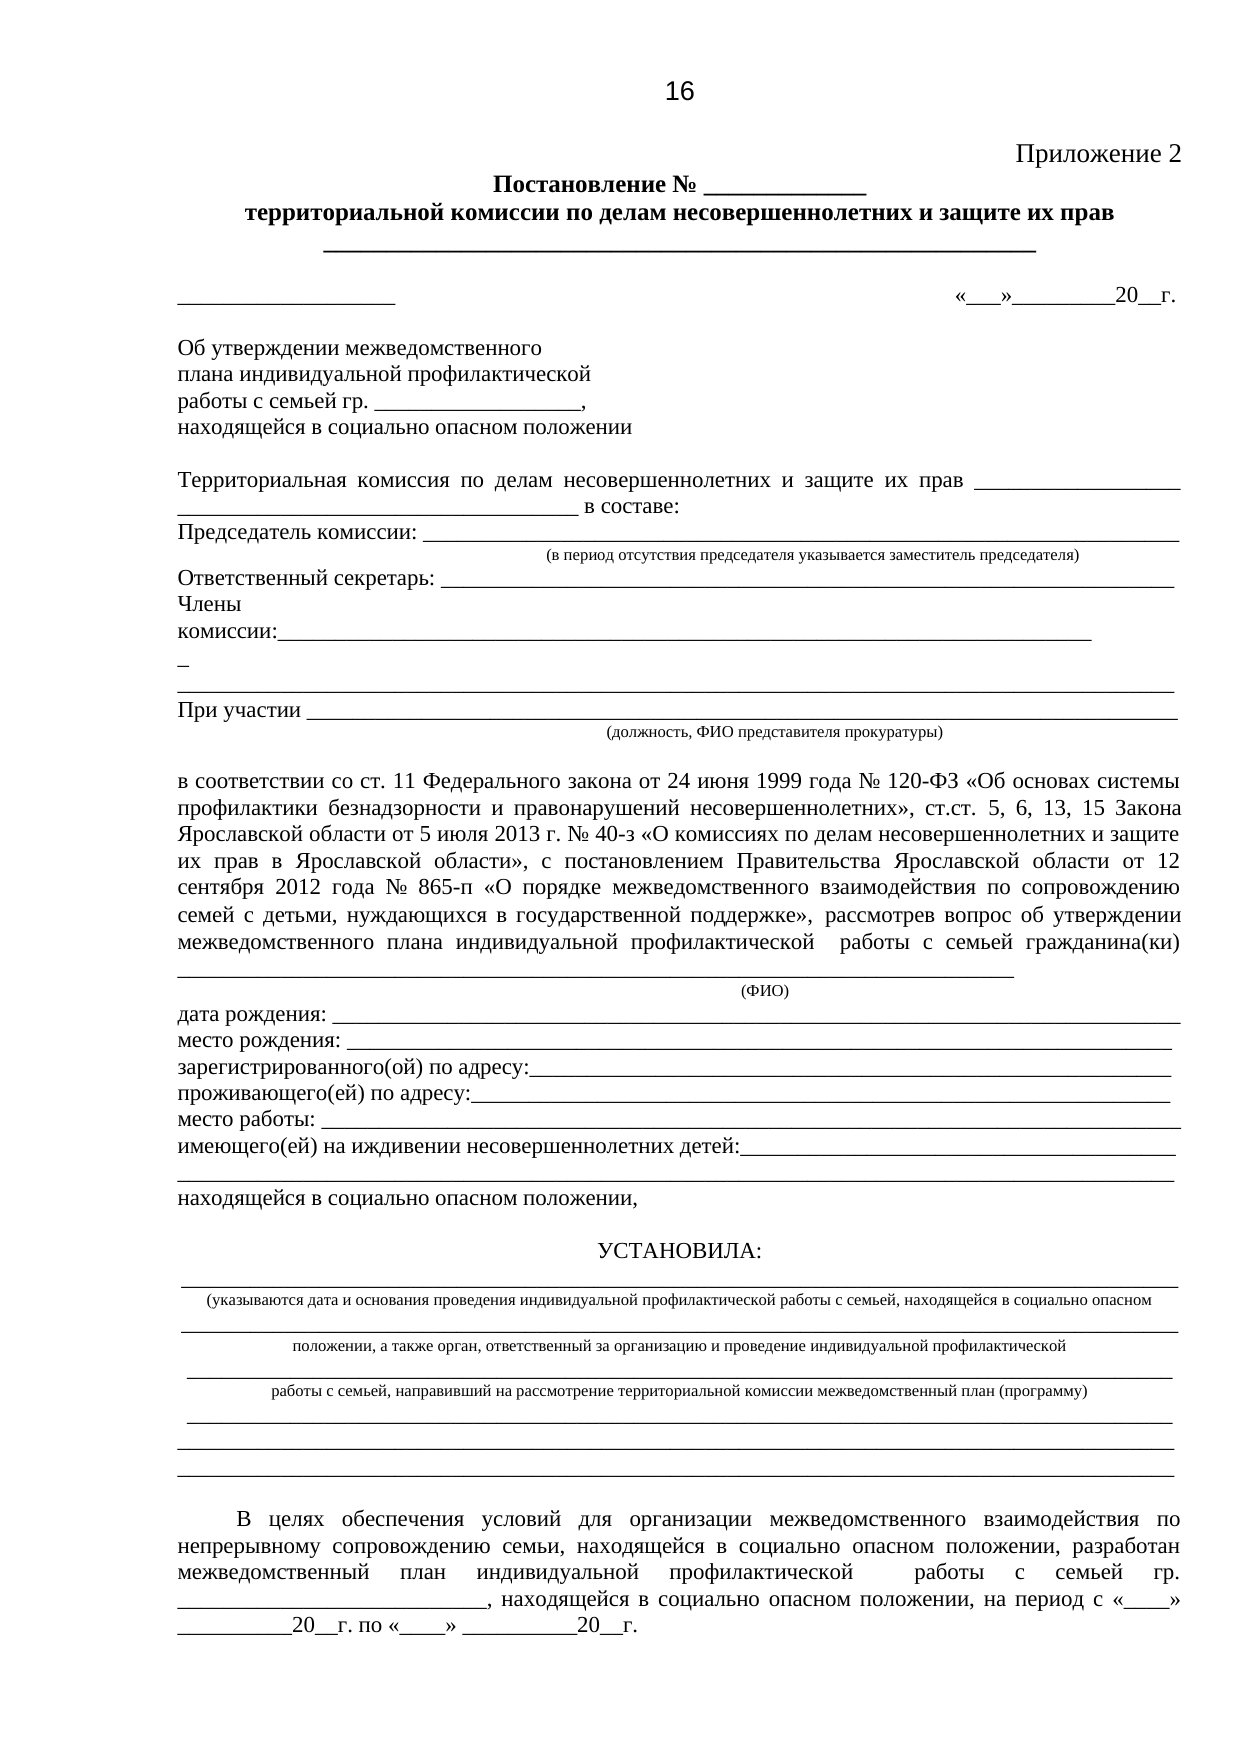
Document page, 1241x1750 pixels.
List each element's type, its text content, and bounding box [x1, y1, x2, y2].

text (должность, ФИО представителя прокуратуры) [177, 722, 1182, 741]
text находящейся в социально опасном положении [177, 413, 1182, 439]
text (в период отсутствия председателя указывается заместитель председателя) [472, 545, 1182, 564]
text территориальной комиссии по делам несовершеннолетних и защите их прав [177, 197, 1182, 226]
text положении, а также орган, ответственный за организацию и проведение индивидуальной профилактической ______________________________________________________________________________________ [177, 1335, 1182, 1381]
text В целях обеспечения условий для организации межведомственного взаимодействия по непрерывному сопровождению семьи, находящейся в социально опасном положении, разработан межведомственный план индивидуальной профилактической работы с семьей гр. ___________________________, находящейся в социально опасном положении, на период с «____» __________20__г. по «____» __________20__г. [177, 1506, 1182, 1637]
text место рождения: ________________________________________________________________________ [177, 1026, 1182, 1053]
text _______________________________________________________________________________________ [177, 1263, 1182, 1290]
text место работы: ___________________________________________________________________________ [177, 1105, 1182, 1132]
text работы с семьей гр. __________________, [177, 387, 1182, 413]
text Об утверждении межведомственного [177, 334, 1182, 360]
text ___________________ «___»_________20__г. [177, 281, 1182, 308]
text плана индивидуальной профилактической [177, 360, 1182, 387]
text При участии ____________________________________________________________________________ [177, 696, 1182, 722]
text _______________________________________________________________________________________ находящейся в социально опасном положении, [177, 1158, 1182, 1211]
text работы с семьей, направивший на рассмотрение территориальной комиссии межведомственный план (программу) ______________________________________________________________________________________ [177, 1381, 1182, 1426]
text Территориальная комиссия по делам несовершеннолетних и защите их прав __________________ ___________________________________ в составе: [177, 466, 1182, 518]
text (ФИО) [177, 981, 1182, 1000]
text проживающего(ей) по адресу:_____________________________________________________________ [177, 1079, 1182, 1105]
text УСТАНОВИЛА: [177, 1237, 1182, 1263]
text Члены комиссии:________________________________________________________________________ _______________________________________________________________________________________ [177, 590, 1182, 696]
text ______________________________________________________________________________________________________________________________________________________________________________ [177, 1426, 1182, 1479]
text Председатель комиссии: __________________________________________________________________ [177, 518, 1182, 545]
text дата рождения: __________________________________________________________________________ [177, 1000, 1182, 1026]
text (указываются дата и основания проведения индивидуальной профилактической работы с семьей, находящейся в социально опасном _______________________________________________________________________________________ [177, 1290, 1182, 1335]
text в соответствии со ст. 11 Федерального закона от 24 июня 1999 года № 120-ФЗ «Об основах системы профилактики безнадзорности и правонарушений несовершеннолетних», ст.ст. 5, 6, 13, 15 Закона Ярославской области от 5 июля 2013 г. № 40-з «О комиссиях по делам несовершеннолетних и защите их прав в Ярославской области», с постановлением Правительства Ярославской области от 12 сентября 2012 года № 865-п «О порядке межведомственного взаимодействия по сопровождению семей с детьми, нуждающихся в государственной поддержке», рассмотрев вопрос об утверждении межведомственного плана индивидуальной профилактической работы с семьей гражданина(ки) _________________________________________________________________________ [177, 768, 1182, 981]
text Приложение 2 [177, 137, 1182, 169]
text имеющего(ей) на иждивении несовершеннолетних детей:______________________________________ [177, 1132, 1182, 1158]
text _________________________________________________________ [177, 226, 1182, 255]
text Ответственный секретарь: ________________________________________________________________ [177, 564, 1182, 590]
text зарегистрированного(ой) по адресу:________________________________________________________ [177, 1053, 1182, 1079]
text Постановление № _____________ [177, 169, 1182, 197]
